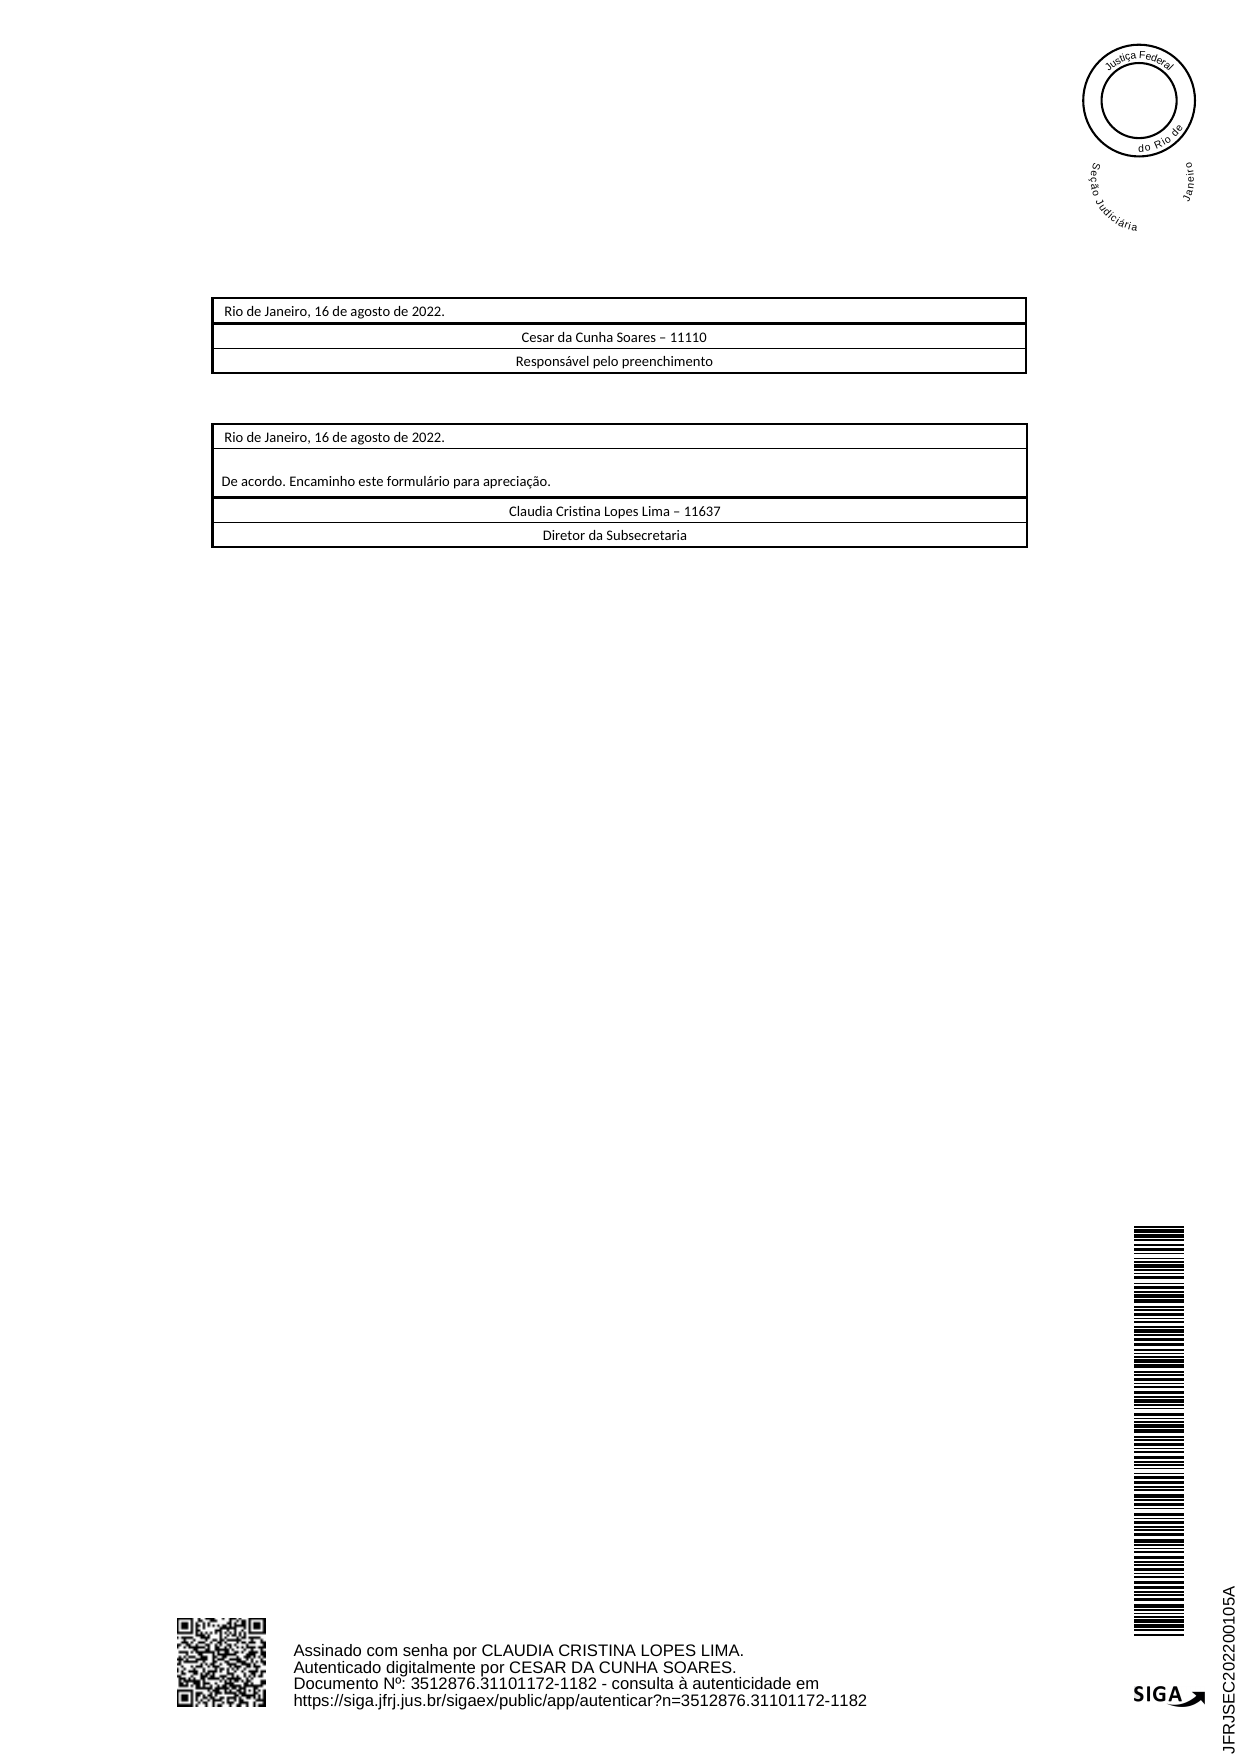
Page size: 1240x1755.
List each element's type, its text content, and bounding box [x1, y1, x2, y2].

table_cell Cesar da Cunha Soares – 11110 [214, 325, 1025, 348]
table_cell De acordo. Encaminho este formulário para apreciação. [214, 449, 1026, 496]
table_cell Claudia Cristina Lopes Lima – 11637 [214, 499, 1026, 522]
table_cell Diretor da Subsecretaria [214, 523, 1026, 546]
table_header Rio de Janeiro, 16 de agosto de 2022. [214, 299, 1025, 322]
table_cell Responsável pelo preenchimento [214, 349, 1025, 372]
table_header Rio de Janeiro, 16 de agosto de 2022. [214, 425, 1026, 448]
